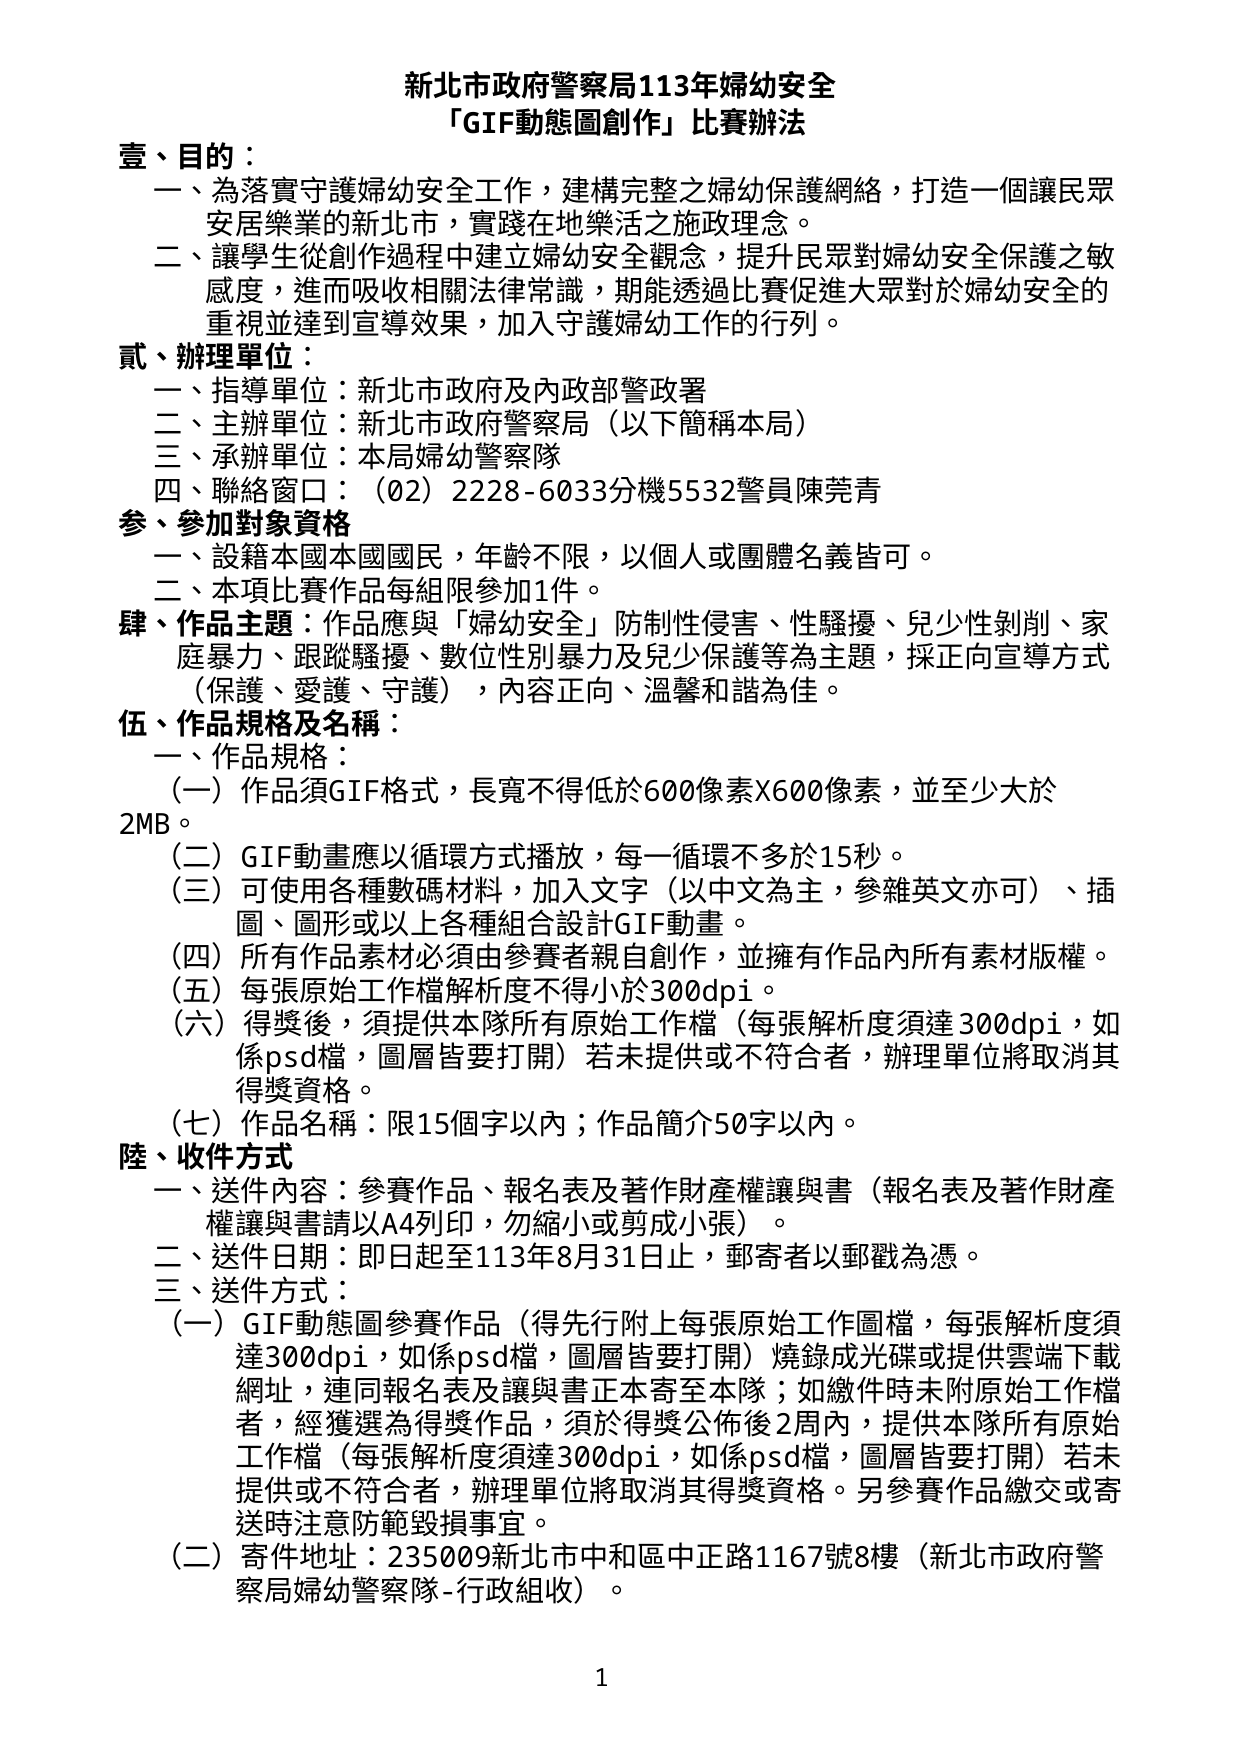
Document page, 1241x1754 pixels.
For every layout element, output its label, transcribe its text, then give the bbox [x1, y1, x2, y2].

text （七）作品名稱：限15個字以內；作品簡介50字以內。 [118, 1108, 1122, 1141]
text 伍、作品規格及名稱： [118, 708, 1122, 741]
text （五）每張原始工作檔解析度不得小於300dpi。 [118, 974, 1122, 1008]
text 肆、作品主題：作品應與「婦幼安全」防制性侵害、性騷擾、兒少性剝削、家庭暴力、跟蹤騷擾、數位性別暴力及兒少保護等為主題，採正向宣導方式（保護、愛護、守護），內容正向、溫馨和諧為佳。 [118, 608, 1122, 708]
text 一、指導單位：新北市政府及內政部警政署 [118, 374, 1122, 408]
text （二）寄件地址：235009新北市中和區中正路1167號8樓（新北市政府警察局婦幼警察隊-行政組收）。 [118, 1541, 1122, 1608]
text 二、本項比賽作品每組限參加1件。 [118, 574, 1122, 608]
text 壹、目的： [118, 141, 1122, 174]
text 二、主辦單位：新北市政府警察局（以下簡稱本局） [118, 408, 1122, 441]
text （六）得獎後，須提供本隊所有原始工作檔（每張解析度須達300dpi，如係psd檔，圖層皆要打開）若未提供或不符合者，辦理單位將取消其得獎資格。 [118, 1008, 1122, 1108]
text 一、為落實守護婦幼安全工作，建構完整之婦幼保護網絡，打造一個讓民眾安居樂業的新北市，實踐在地樂活之施政理念。 [118, 174, 1122, 241]
text 新北市政府警察局113年婦幼安全 [118, 66, 1122, 104]
text 一、作品規格： [118, 741, 1122, 774]
text 「GIF動態圖創作」比賽辦法 [118, 104, 1122, 141]
text （一）GIF動態圖參賽作品（得先行附上每張原始工作圖檔，每張解析度須達300dpi，如係psd檔，圖層皆要打開）燒錄成光碟或提供雲端下載網址，連同報名表及讓與書正本寄至本隊；如繳件時未附原始工作檔者，經獲選為得獎作品，須於得獎公佈後2周內，提供本隊所有原始工作檔（每張解析度須達300dpi，如係psd檔，圖層皆要打開）若未提供或不符合者，辦理單位將取消其得獎資格。另參賽作品繳交或寄送時注意防範毀損事宜。 [118, 1308, 1122, 1541]
text 四、聯絡窗口：（02）2228-6033分機5532警員陳莞青 [118, 474, 1122, 508]
text （二）GIF動畫應以循環方式播放，每一循環不多於15秒。 [118, 841, 1122, 874]
text 三、承辦單位：本局婦幼警察隊 [118, 441, 1122, 474]
text 一、設籍本國本國國民，年齡不限，以個人或團體名義皆可。 [118, 541, 1122, 574]
text 一、送件內容：參賽作品、報名表及著作財產權讓與書（報名表及著作財產權讓與書請以A4列印，勿縮小或剪成小張）。 [118, 1174, 1122, 1241]
text 二、送件日期：即日起至113年8月31日止，郵寄者以郵戳為憑。 [118, 1241, 1122, 1274]
text （四）所有作品素材必須由參賽者親自創作，並擁有作品內所有素材版權。 [118, 941, 1122, 974]
text 参、參加對象資格 [118, 508, 1122, 541]
text （一）作品須GIF格式，長寬不得低於600像素X600像素，並至少大於2MB。 [118, 774, 1122, 841]
text 陸、收件方式 [118, 1141, 1122, 1174]
text 二、讓學生從創作過程中建立婦幼安全觀念，提升民眾對婦幼安全保護之敏感度，進而吸收相關法律常識，期能透過比賽促進大眾對於婦幼安全的重視並達到宣導效果，加入守護婦幼工作的行列。 [118, 241, 1122, 341]
text （三）可使用各種數碼材料，加入文字（以中文為主，參雜英文亦可）、插圖、圖形或以上各種組合設計GIF動畫。 [118, 874, 1122, 941]
text 貳、辦理單位： [118, 341, 1122, 374]
text 三、送件方式： [118, 1274, 1122, 1308]
